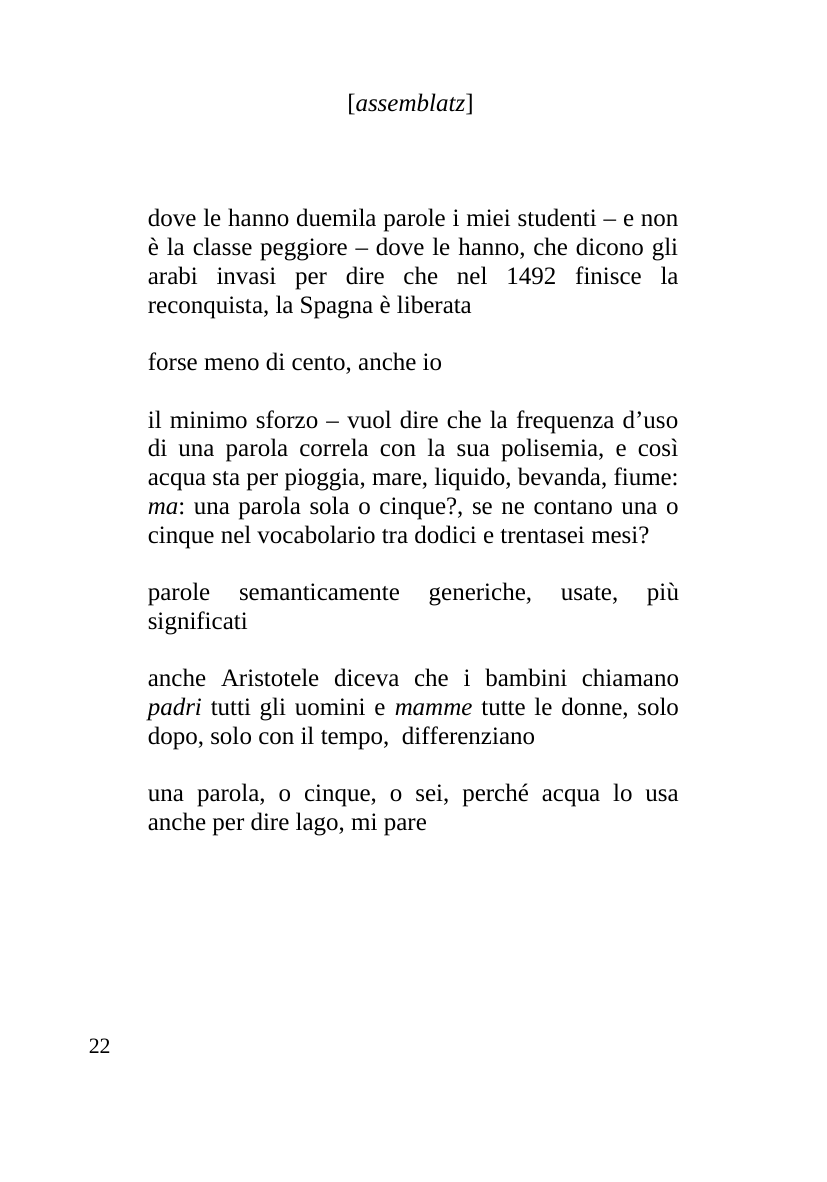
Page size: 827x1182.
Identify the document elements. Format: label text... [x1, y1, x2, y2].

text una parola, o cinque, o sei, perché acqua lo usa anche per dire lago, mi pare [148, 778, 679, 836]
text il minimo sforzo – vuol dire che la frequenza d’uso di una parola correla con la sua polisemia, e così acqua sta per pioggia, mare, liquido, bevanda, fiume: ma: una parola sola o cinque?, se ne contano una o cinque nel vocabolario tra dodici e trentasei mesi? [148, 405, 679, 548]
text anche Aristotele diceva che i bambini chiamano padri tutti gli uomini e mamme tutte le donne, solo dopo, solo con il tempo, differenziano [148, 663, 679, 750]
text parole semanticamente generiche, usate, più significati [148, 577, 679, 635]
text forse meno di cento, anche io [148, 347, 679, 376]
text [assemblatz] [266, 88, 561, 117]
text dove le hanno duemila parole i miei studenti – e non è la classe peggiore – dove le hanno, che dicono gli arabi invasi per dire che nel 1492 finisce la reconquista, la Spagna è liberata [148, 203, 679, 318]
